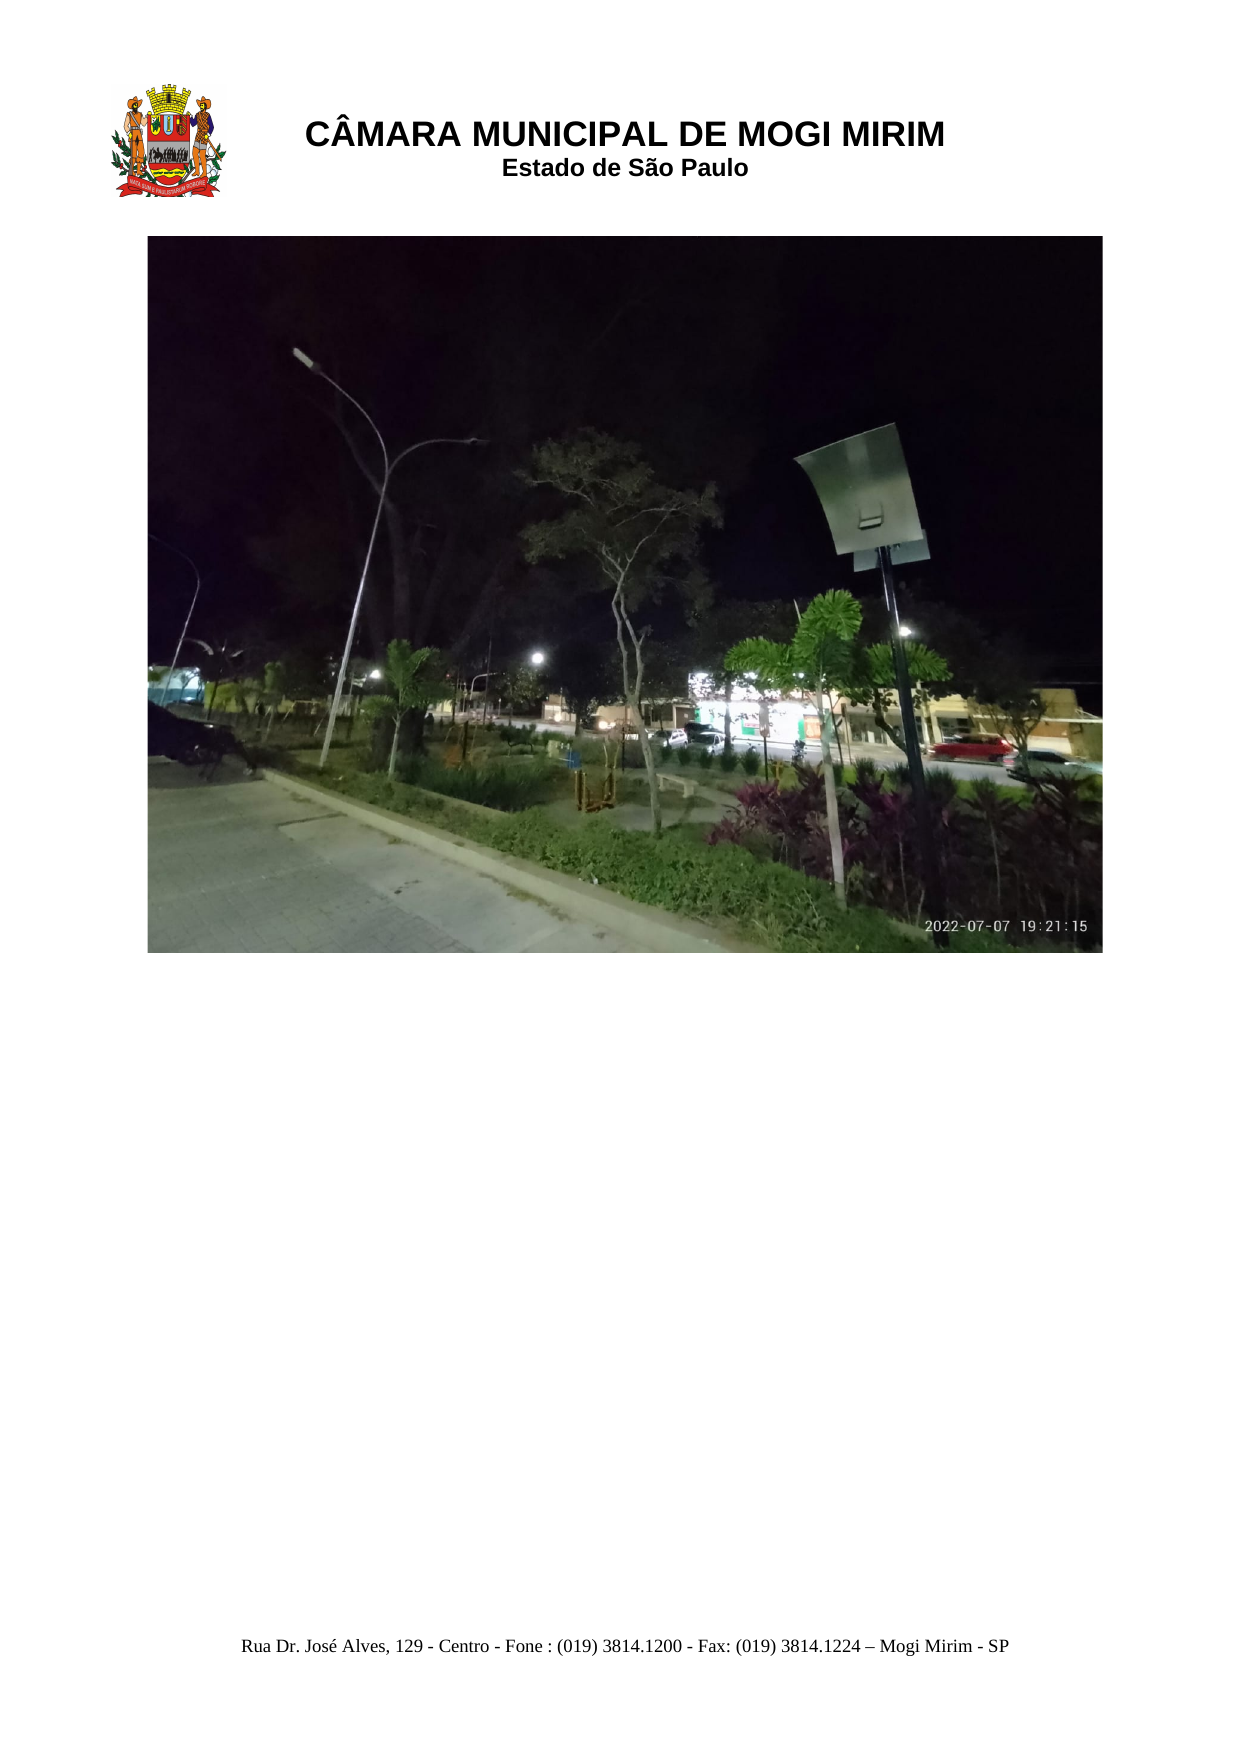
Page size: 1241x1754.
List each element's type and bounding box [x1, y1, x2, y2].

picture [147, 236, 1103, 953]
picture [110, 84, 227, 197]
